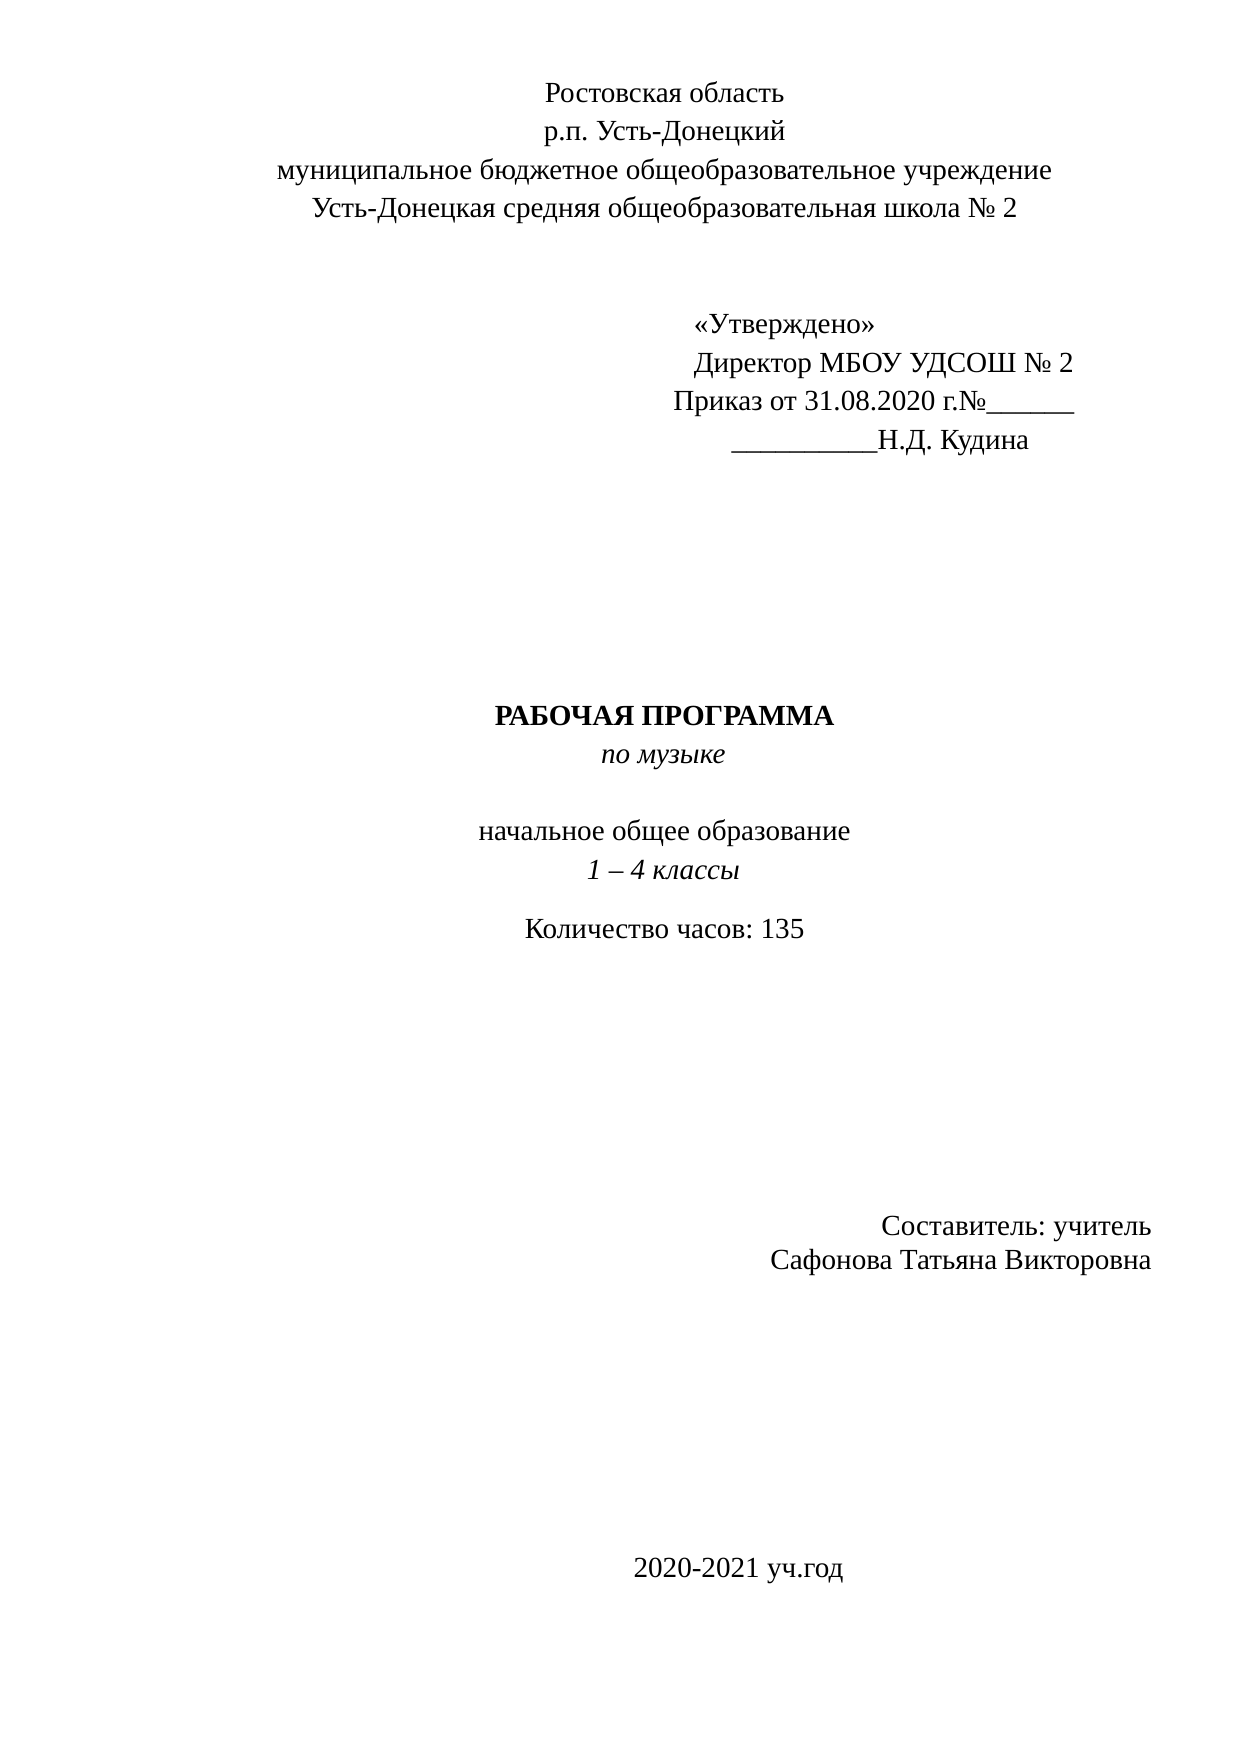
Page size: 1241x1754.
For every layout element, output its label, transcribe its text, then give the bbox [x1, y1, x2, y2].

text муниципальное бюджетное общеобразовательное учреждение [177, 152, 1152, 186]
text __________Н.Д. Кудина [177, 422, 1152, 455]
text Сафонова Татьяна Викторовна [325, 1242, 1152, 1275]
text «Утверждено» [693, 306, 1152, 340]
text РАБОЧАЯ ПРОГРАММА [177, 698, 1152, 731]
text начальное общее образование [177, 813, 1152, 847]
text 2020-2021 уч.год [325, 1550, 1152, 1584]
text Количество часов: 135 [177, 911, 1152, 945]
text Усть-Донецкая средняя общеобразовательная школа № 2 [177, 191, 1152, 224]
text Составитель: учитель [177, 1208, 1152, 1242]
text Ростовская область [177, 75, 1152, 108]
text 1 – 4 классы [177, 852, 1152, 886]
text Директор МБОУ УДСОШ № 2 [693, 345, 1152, 378]
text Приказ от 31.08.2020 г.№______ [177, 383, 1152, 417]
text по музыке [177, 736, 1152, 770]
text р.п. Усть-Донецкий [177, 113, 1152, 147]
